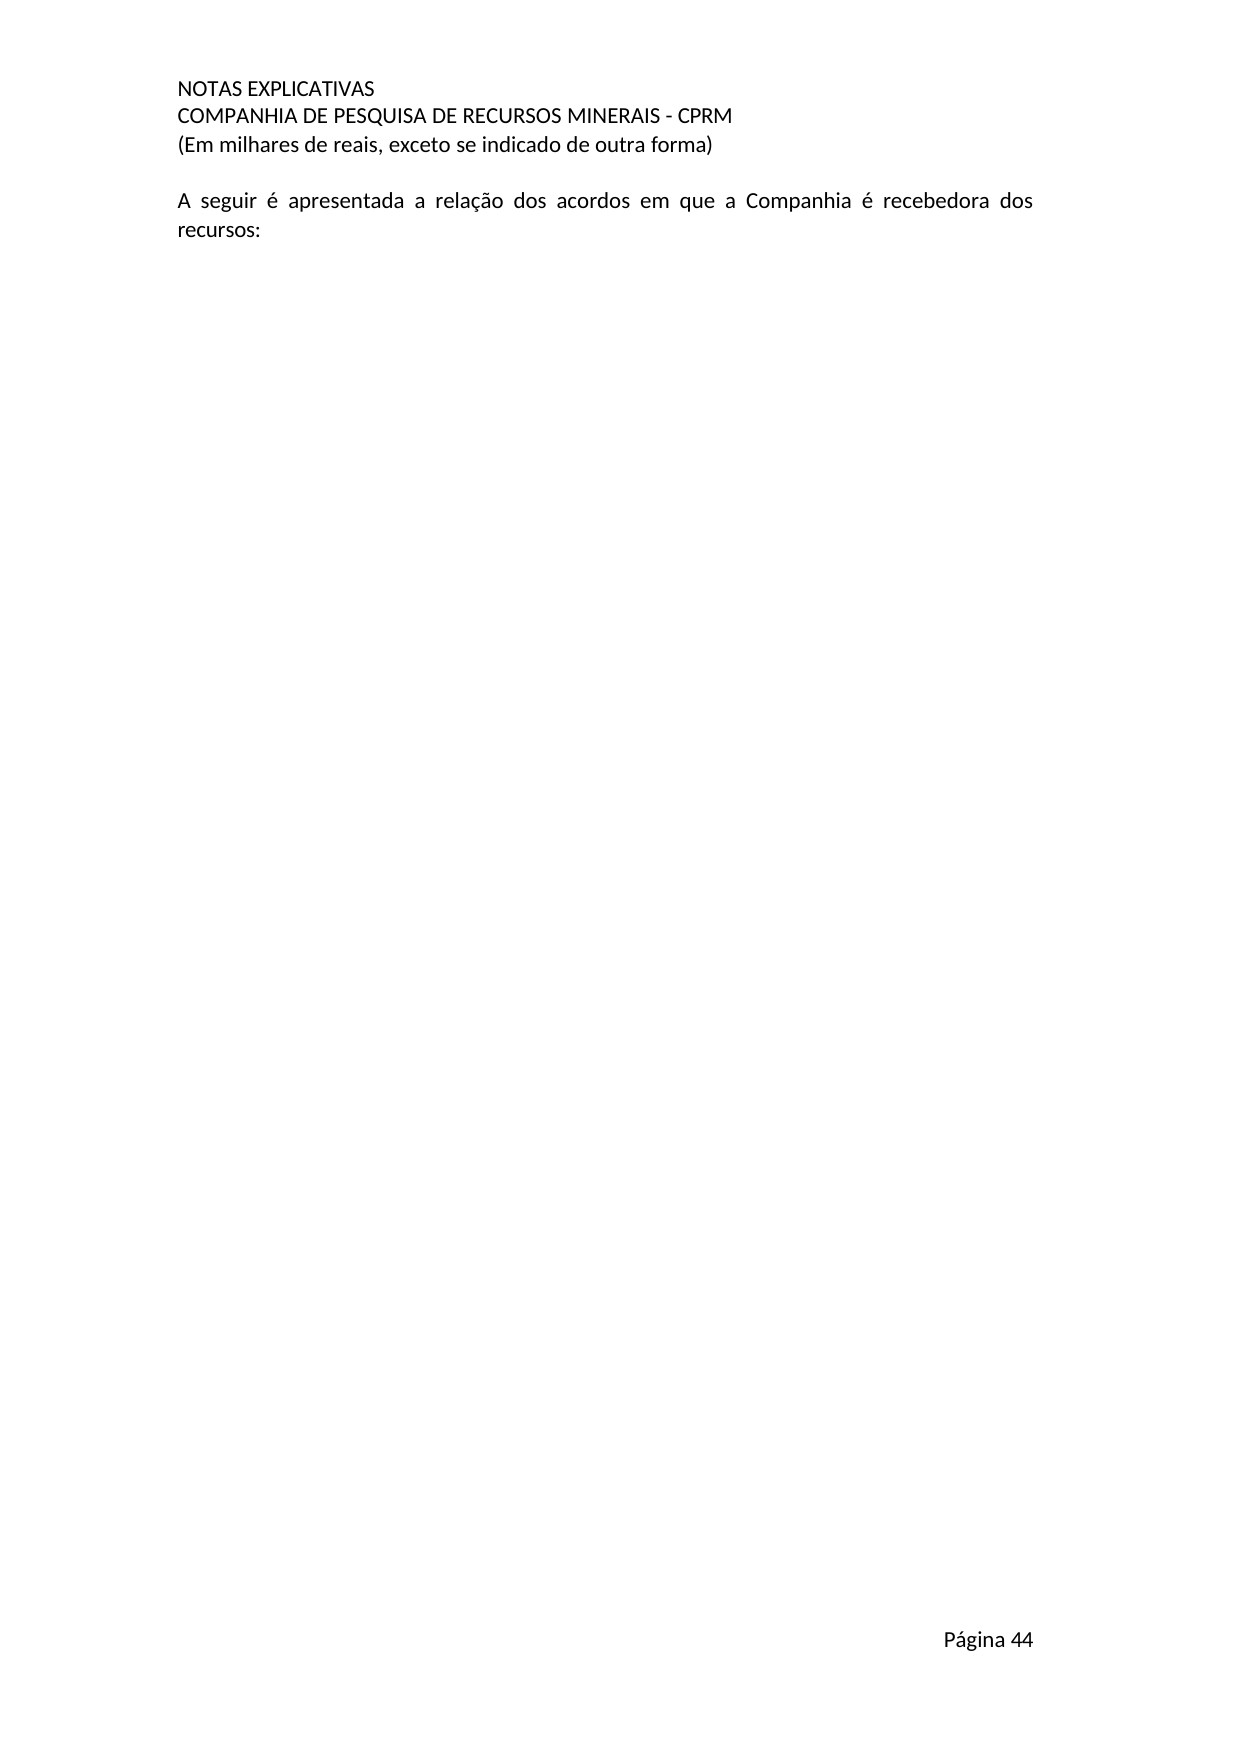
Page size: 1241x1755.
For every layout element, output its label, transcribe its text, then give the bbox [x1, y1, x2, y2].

text A seguir é apresentada a relação dos acordos em que a Companhia é recebedora dos recursos: [177, 186, 1034, 244]
